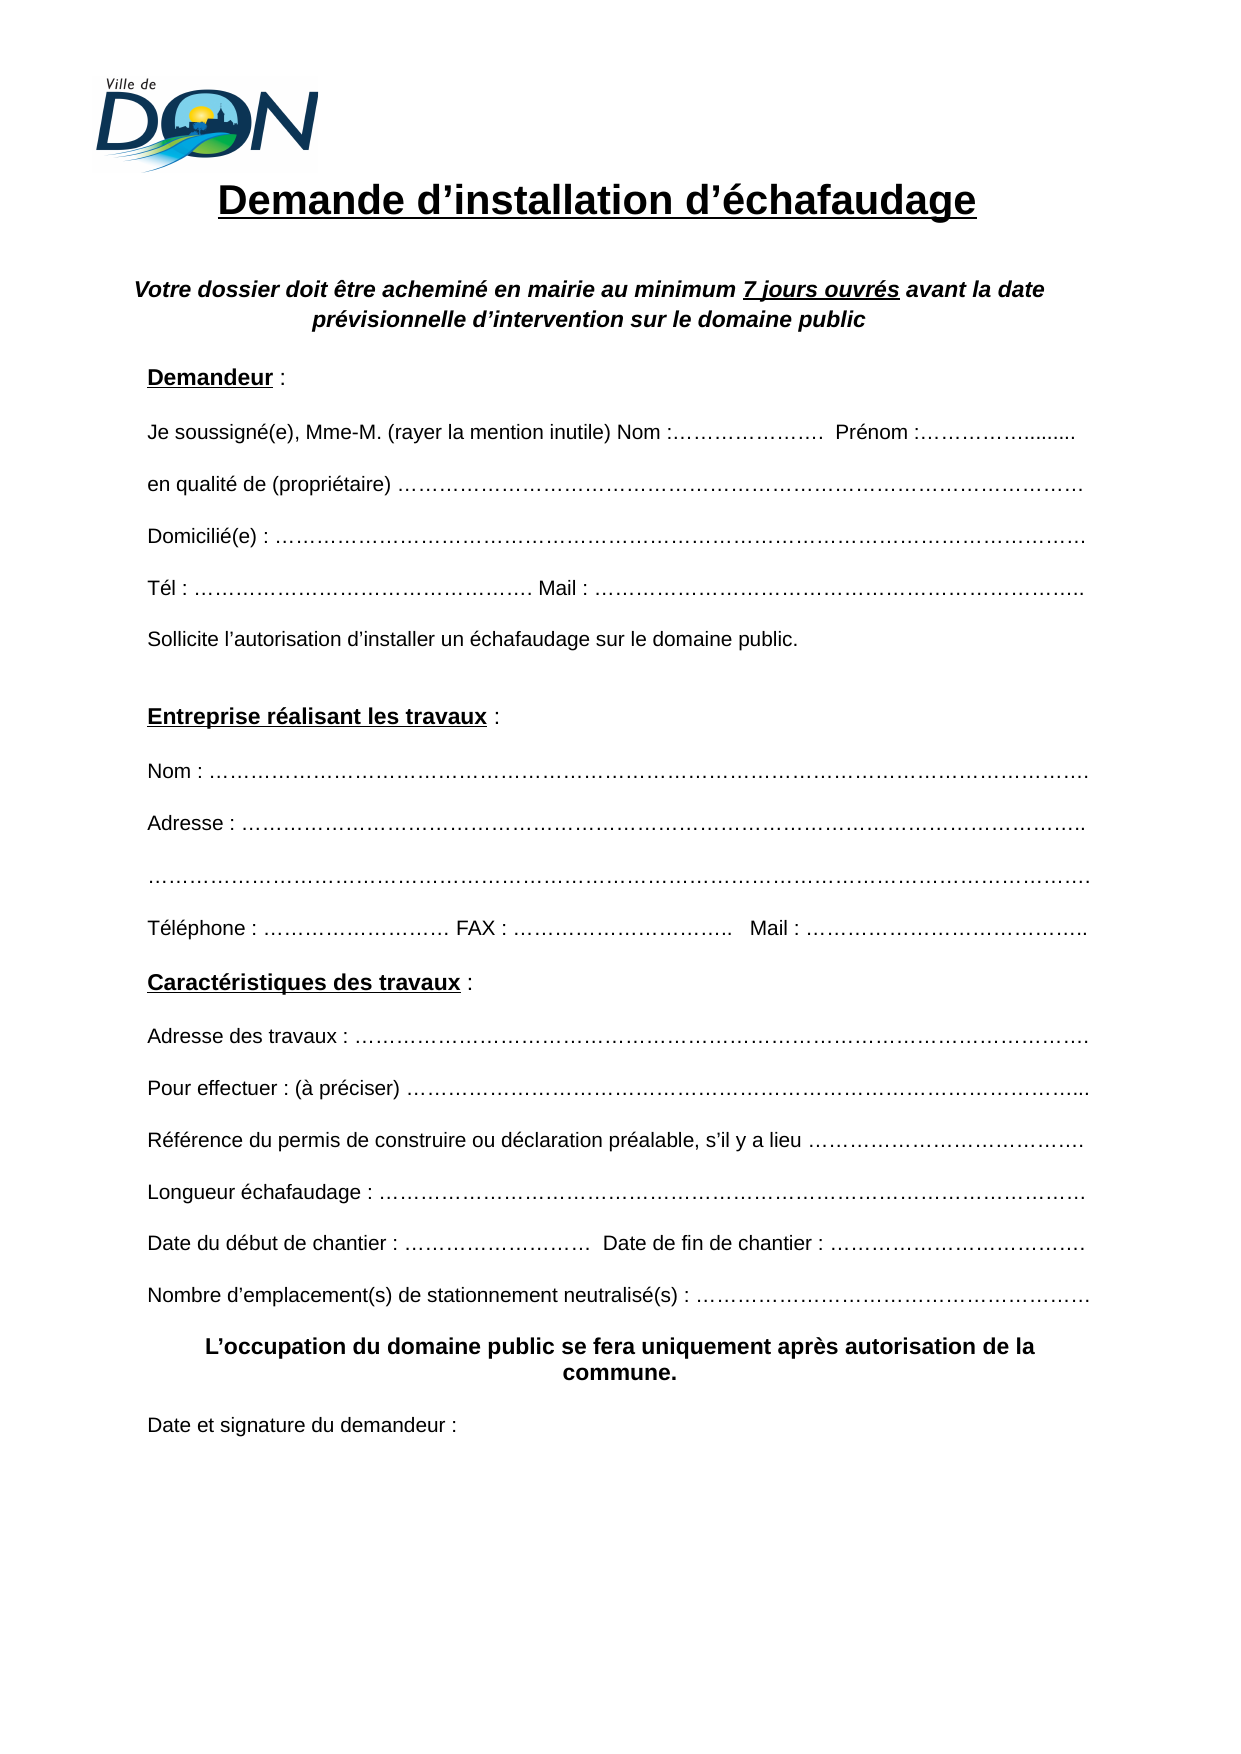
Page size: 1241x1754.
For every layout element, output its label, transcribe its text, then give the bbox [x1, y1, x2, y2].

text Entreprise réalisant les travaux : [147, 703, 1092, 729]
text Votre dossier doit être acheminé en mairie au minimum 7 jours ouvrés avant la date prévisionnelle d’intervention sur le domaine public [88, 276, 1092, 332]
text Pour effectuer : (à préciser) ……………………………………………………………………………………... [147, 1076, 1092, 1099]
text L’occupation du domaine public se fera uniquement après autorisation de la commune. [148, 1334, 1092, 1385]
text Nombre d’emplacement(s) de stationnement neutralisé(s) : ………………………………………………… [147, 1283, 1092, 1307]
text ………………………………………………………………………………………………………………………. [147, 863, 1092, 887]
text Téléphone : ……………………… FAX : ………………………….. Mail : ………………………………….. [147, 916, 1092, 940]
text Adresse : ………………………………………………………………………………………………………….. [147, 811, 1092, 835]
text Domicilié(e) : ……………………………………………………………………………………………………… [147, 523, 1092, 547]
text Caractéristiques des travaux : [147, 969, 1092, 995]
text Demandeur : [147, 364, 1092, 390]
text Date et signature du demandeur : [147, 1413, 1092, 1437]
text Tél : …………………………………………. Mail : …………………………………………………………….. [147, 576, 1092, 600]
text Demande d’installation d’échafaudage [88, 74, 1092, 223]
text Date du début de chantier : ……………………… Date de fin de chantier : ………………………………. [147, 1231, 1092, 1255]
text Sollicite l’autorisation d’installer un échafaudage sur le domaine public. [147, 627, 1092, 651]
text Nom : ………………………………………………………………………………………………………………. [147, 759, 1092, 783]
text en qualité de (propriétaire) ……………………………………………………………………………………… [147, 471, 1092, 495]
text Adresse des travaux : ……………………………………………………………………………………………. [147, 1023, 1092, 1047]
text Référence du permis de construire ou déclaration préalable, s’il y a lieu …………………………………. [147, 1128, 1092, 1152]
text Je soussigné(e), Mme-M. (rayer la mention inutile) Nom :…………………. Prénom :……………......... [147, 420, 1092, 444]
text Longueur échafaudage : ………………………………………………………………………………………… [147, 1179, 1092, 1203]
